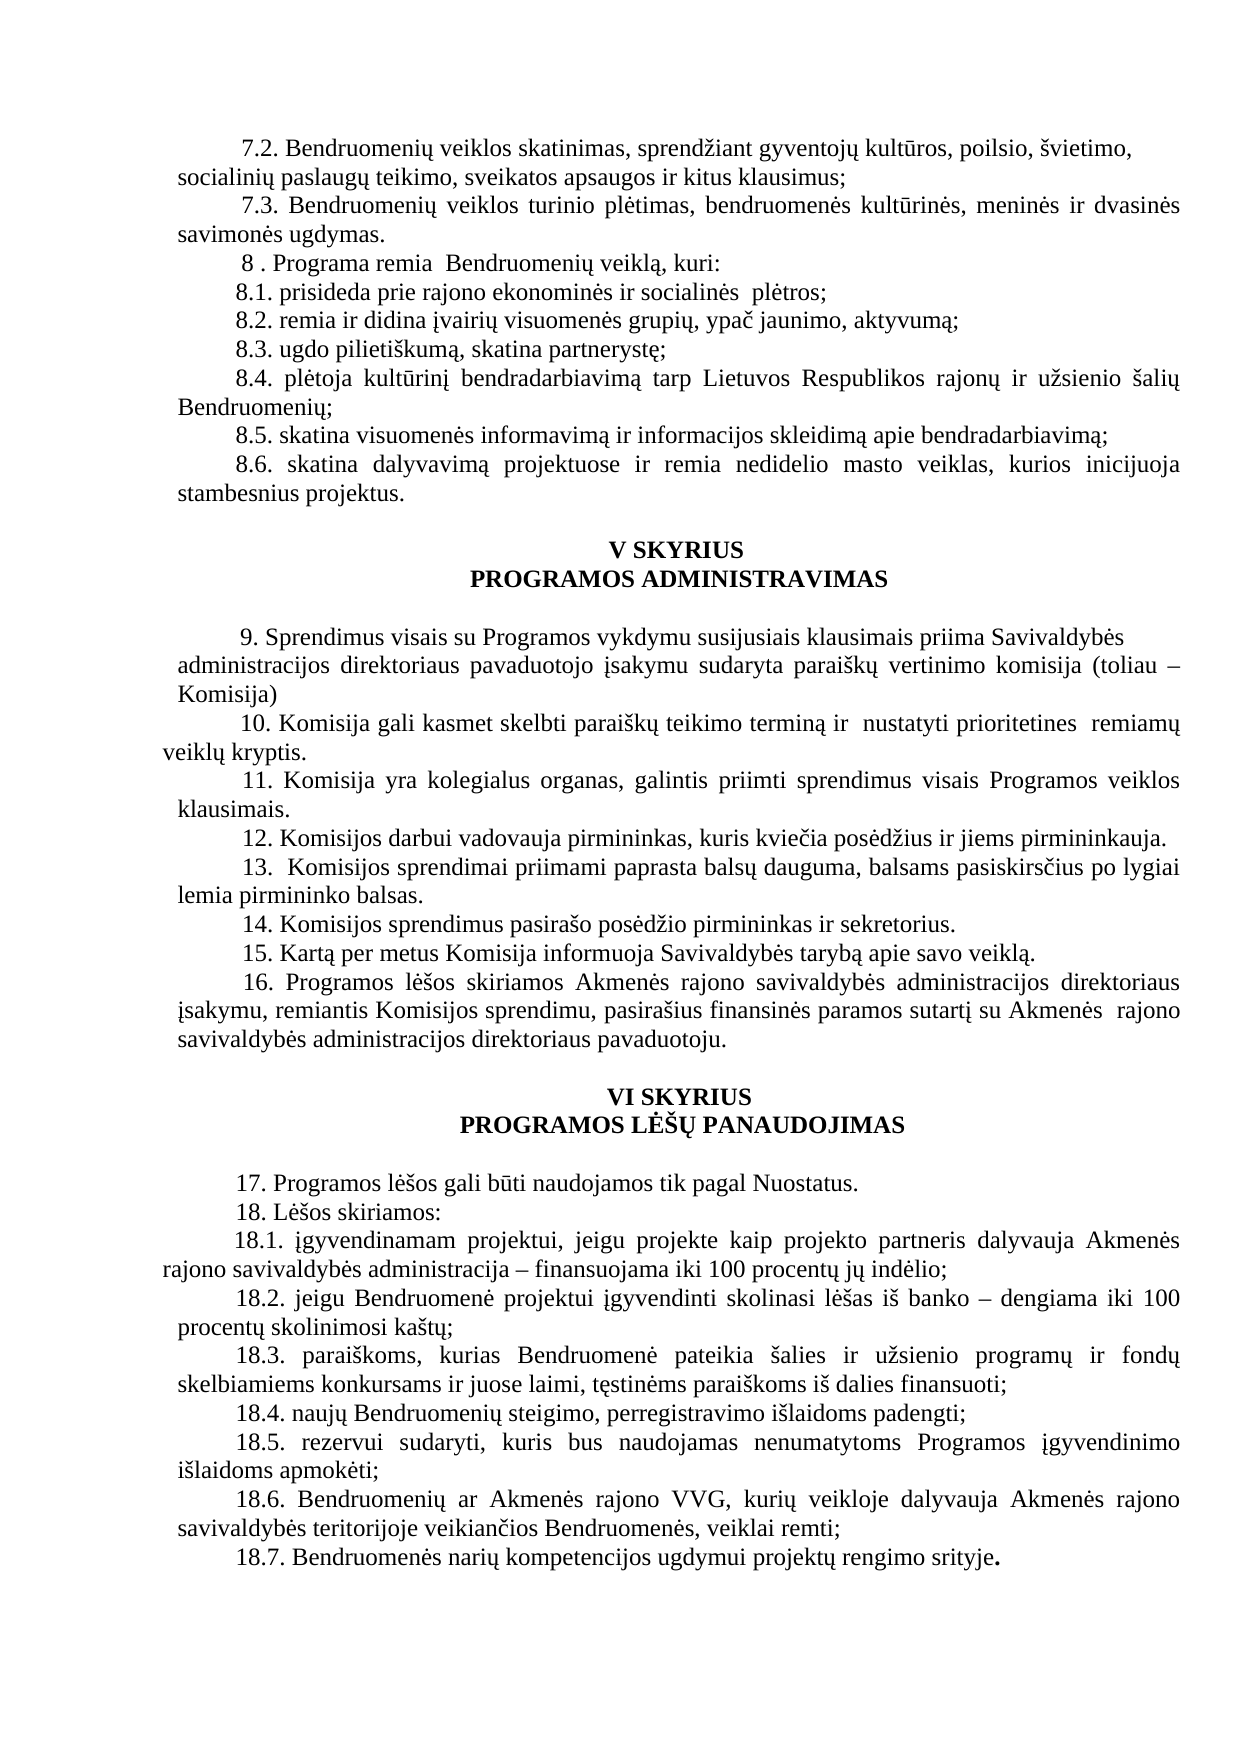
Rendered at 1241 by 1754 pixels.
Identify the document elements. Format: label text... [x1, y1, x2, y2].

text 18.5. rezervui sudaryti, kuris bus naudojamas nenumatytoms Programos įgyvendinimo išlaidoms apmokėti; [177, 1427, 1181, 1484]
text PROGRAMOS ADMINISTRAVIMAS [177, 564, 1181, 593]
text 18.2. jeigu Bendruomenė projektui įgyvendinti skolinasi lėšas iš banko – dengiama iki 100 procentų skolinimosi kaštų; [177, 1283, 1181, 1340]
text 10. Komisija gali kasmet skelbti paraiškų teikimo terminą ir nustatyti prioritetines remiamų veiklų kryptis. [162, 708, 1181, 765]
text 7.3. Bendruomenių veiklos turinio plėtimas, bendruomenės kultūrinės, meninės ir dvasinės savimonės ugdymas. [177, 190, 1181, 248]
text V SKYRIUS [177, 535, 1181, 564]
text 8.2. remia ir didina įvairių visuomenės grupių, ypač jaunimo, aktyvumą; [177, 305, 1181, 334]
text PROGRAMOS LĖŠŲ PANAUDOJIMAS [177, 1110, 1181, 1139]
text 8.1. prisideda prie rajono ekonominės ir socialinės plėtros; [177, 277, 1181, 305]
text 18.3. paraiškoms, kurias Bendruomenė pateikia šalies ir užsienio programų ir fondų skelbiamiems konkursams ir juose laimi, tęstinėms paraiškoms iš dalies finansuoti; [177, 1340, 1181, 1398]
text 11. Komisija yra kolegialus organas, galintis priimti sprendimus visais Programos veiklos klausimais. [177, 765, 1181, 823]
text 15. Kartą per metus Komisija informuoja Savivaldybės tarybą apie savo veiklą. [177, 938, 1181, 967]
text 8.6. skatina dalyvavimą projektuose ir remia nedidelio masto veiklas, kurios inicijuoja stambesnius projektus. [177, 449, 1181, 507]
text 16. Programos lėšos skiriamos Akmenės rajono savivaldybės administracijos direktoriaus įsakymu, remiantis Komisijos sprendimu, pasirašius finansinės paramos sutartį su Akmenės rajono savivaldybės administracijos direktoriaus pavaduotoju. [177, 967, 1181, 1053]
text 14. Komisijos sprendimus pasirašo posėdžio pirmininkas ir sekretorius. [177, 909, 1181, 938]
text 8.5. skatina visuomenės informavimą ir informacijos skleidimą apie bendradarbiavimą; [177, 420, 1181, 449]
text 7.2. Bendruomenių veiklos skatinimas, sprendžiant gyventojų kultūros, poilsio, švietimo, socialinių paslaugų teikimo, sveikatos apsaugos ir kitus klausimus; [177, 133, 1181, 190]
text 12. Komisijos darbui vadovauja pirmininkas, kuris kviečia posėdžius ir jiems pirmininkauja. [177, 823, 1181, 852]
text 9. Sprendimus visais su Programos vykdymu susijusiais klausimais priima Savivaldybės [162, 622, 1181, 650]
text administracijos direktoriaus pavaduotojo įsakymu sudaryta paraiškų vertinimo komisija (toliau – Komisija) [177, 650, 1181, 708]
text 17. Programos lėšos gali būti naudojamos tik pagal Nuostatus. [177, 1168, 1181, 1197]
text 8 . Programa remia Bendruomenių veiklą, kuri: [177, 248, 1181, 277]
text 13. Komisijos sprendimai priimami paprasta balsų dauguma, balsams pasiskirsčius po lygiai lemia pirmininko balsas. [177, 852, 1181, 909]
text 18.6. Bendruomenių ar Akmenės rajono VVG, kurių veikloje dalyvauja Akmenės rajono savivaldybės teritorijoje veikiančios Bendruomenės, veiklai remti; [177, 1484, 1181, 1542]
text 18. Lėšos skiriamos: [177, 1197, 1181, 1225]
text 18.4. naujų Bendruomenių steigimo, perregistravimo išlaidoms padengti; [177, 1398, 1181, 1427]
text 8.3. ugdo pilietiškumą, skatina partnerystę; [177, 334, 1181, 363]
text 8.4. plėtoja kultūrinį bendradarbiavimą tarp Lietuvos Respublikos rajonų ir užsienio šalių Bendruomenių; [177, 363, 1181, 420]
text VI SKYRIUS [177, 1082, 1181, 1110]
text 18.7. Bendruomenės narių kompetencijos ugdymui projektų rengimo srityje. [177, 1542, 1181, 1570]
text 18.1. įgyvendinamam projektui, jeigu projekte kaip projekto partneris dalyvauja Akmenės rajono savivaldybės administracija – finansuojama iki 100 procentų jų indėlio; [162, 1225, 1181, 1283]
